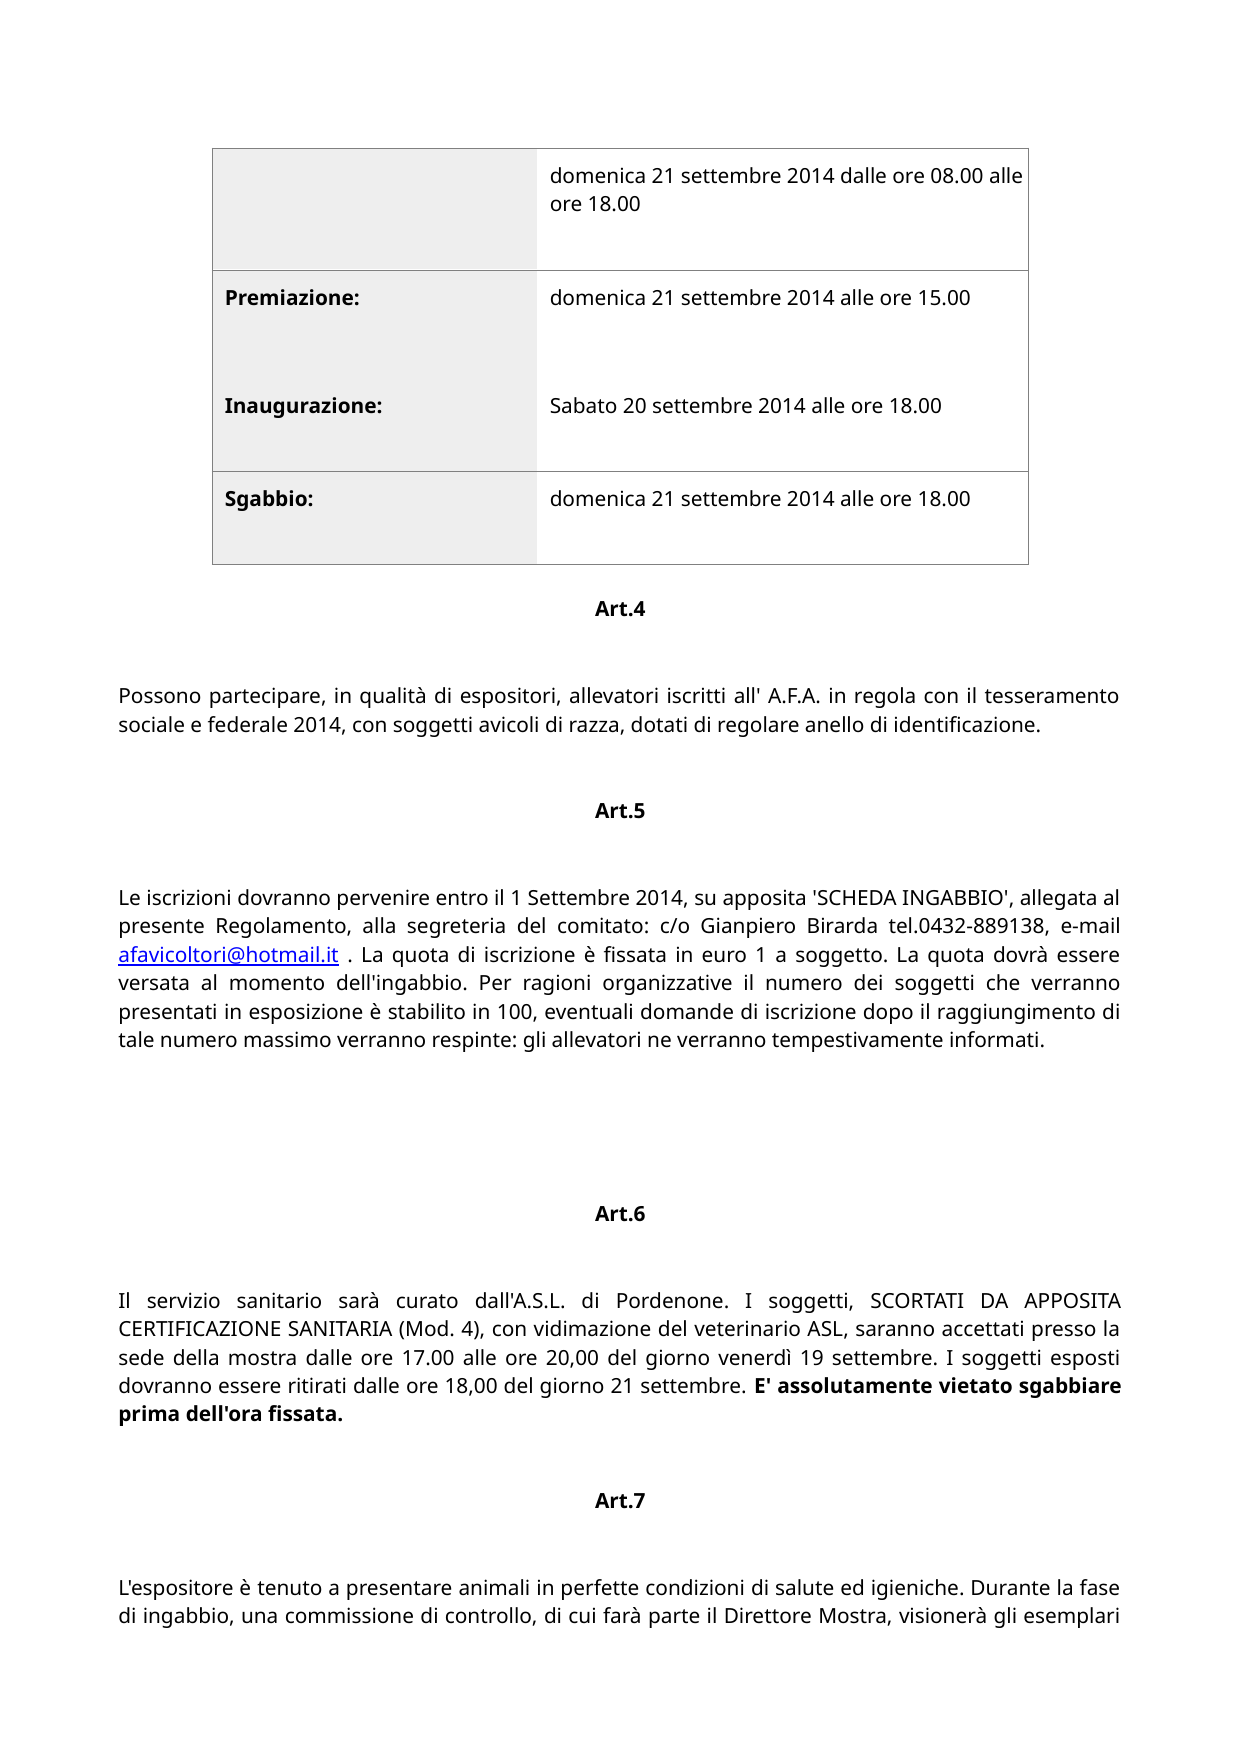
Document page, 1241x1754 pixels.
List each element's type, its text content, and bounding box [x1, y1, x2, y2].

table_cell [213, 149, 537, 269]
subtitle Art.5 [118, 796, 1122, 825]
text L'espositore è tenuto a presentare animali in perfette condizioni di salute ed igieniche. Durante la fase di ingabbio, una commissione di controllo, di cui farà parte il Direttore Mostra, visionerà gli esemplari [118, 1573, 1122, 1630]
text Il servizio sanitario sarà curato dall'A.S.L. di Pordenone. I soggetti, SCORTATI DA APPOSITA CERTIFICAZIONE SANITARIA (Mod. 4), con vidimazione del veterinario ASL, saranno accettati presso la sede della mostra dalle ore 17.00 alle ore 20,00 del giorno venerdì 19 settembre. I soggetti esposti dovranno essere ritirati dalle ore 18,00 del giorno 21 settembre. E' assolutamente vietato sgabbiare prima dell'ora fissata. [118, 1286, 1122, 1428]
subtitle Art.6 [118, 1199, 1122, 1227]
table_cell domenica 21 settembre 2014 dalle ore 08.00 alle ore 18.00 [537, 149, 1028, 269]
table_cell Sgabbio: [213, 472, 537, 564]
subtitle Art.7 [118, 1486, 1122, 1515]
table_cell domenica 21 settembre 2014 alle ore 18.00 [537, 472, 1028, 564]
table_cell Premiazione: Inaugurazione: [213, 271, 537, 471]
table_cell domenica 21 settembre 2014 alle ore 15.00 Sabato 20 settembre 2014 alle ore 18.00 [537, 271, 1028, 471]
text Le iscrizioni dovranno pervenire entro il 1 Settembre 2014, su apposita 'SCHEDA INGABBIO', allegata al presente Regolamento, alla segreteria del comitato: c/o Gianpiero Birarda tel.0432-889138, e-mail afavicoltori@hotmail.it . La quota di iscrizione è fissata in euro 1 a soggetto. La quota dovrà essere versata al momento dell'ingabbio. Per ragioni organizzative il numero dei soggetti che verranno presentati in esposizione è stabilito in 100, eventuali domande di iscrizione dopo il raggiungimento di tale numero massimo verranno respinte: gli allevatori ne verranno tempestivamente informati. [118, 883, 1122, 1054]
text Possono partecipare, in qualità di espositori, allevatori iscritti all' A.F.A. in regola con il tesseramento sociale e federale 2014, con soggetti avicoli di razza, dotati di regolare anello di identificazione. [118, 681, 1122, 738]
subtitle Art.4 [118, 594, 1122, 623]
